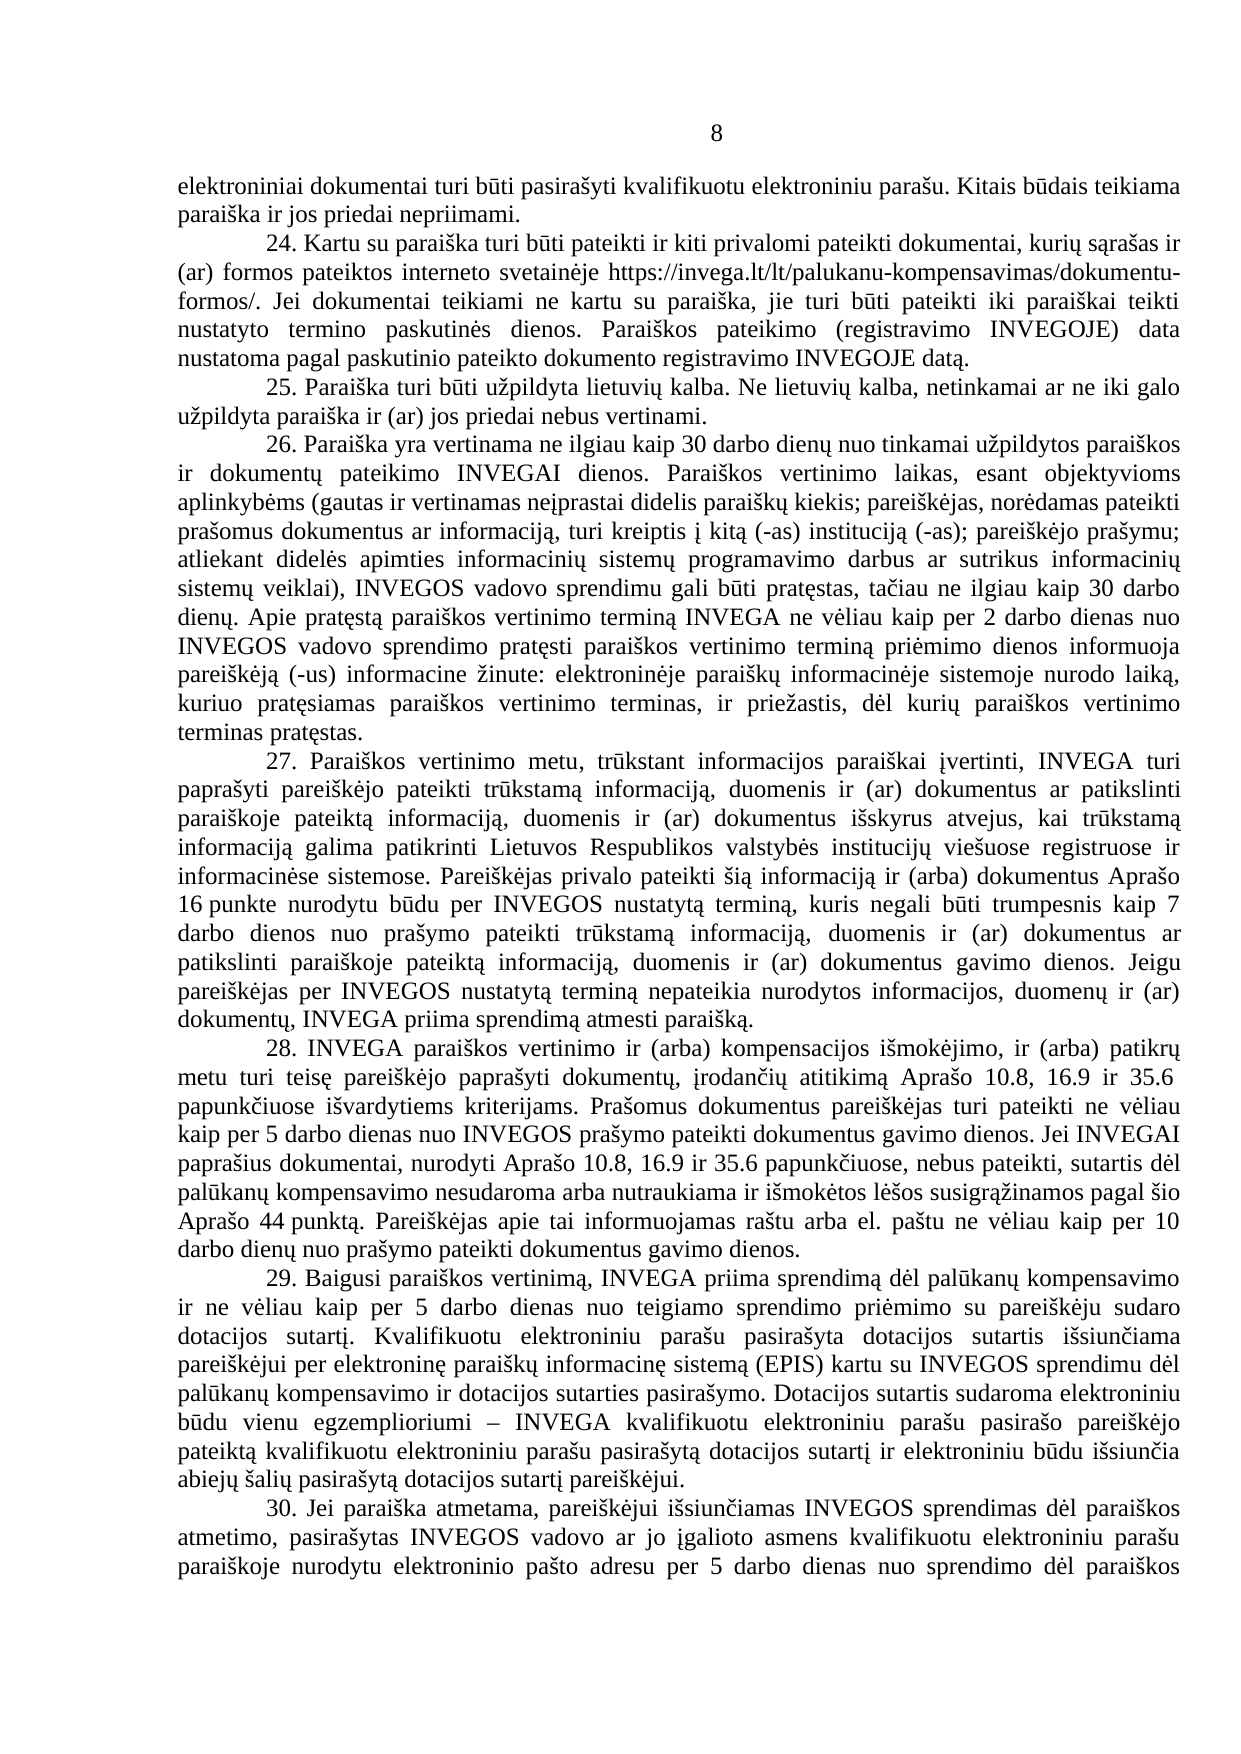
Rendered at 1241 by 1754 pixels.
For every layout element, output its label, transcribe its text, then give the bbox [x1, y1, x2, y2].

text 26. Paraiška yra vertinama ne ilgiau kaip 30 darbo dienų nuo tinkamai užpildytos paraiškos ir dokumentų pateikimo INVEGAI dienos. Paraiškos vertinimo laikas, esant objektyvioms aplinkybėms (gautas ir vertinamas neįprastai didelis paraiškų kiekis; pareiškėjas, norėdamas pateikti prašomus dokumentus ar informaciją, turi kreiptis į kitą (-as) instituciją (-as); pareiškėjo prašymu; atliekant didelės apimties informacinių sistemų programavimo darbus ar sutrikus informacinių sistemų veiklai), INVEGOS vadovo sprendimu gali būti pratęstas, tačiau ne ilgiau kaip 30 darbo dienų. Apie pratęstą paraiškos vertinimo terminą INVEGA ne vėliau kaip per 2 darbo dienas nuo INVEGOS vadovo sprendimo pratęsti paraiškos vertinimo terminą priėmimo dienos informuoja pareiškėją (-us) informacine žinute: elektroninėje paraiškų informacinėje sistemoje nurodo laiką, kuriuo pratęsiamas paraiškos vertinimo terminas, ir priežastis, dėl kurių paraiškos vertinimo terminas pratęstas. [177, 429, 1181, 746]
text elektroniniai dokumentai turi būti pasirašyti kvalifikuotu elektroniniu parašu. Kitais būdais teikiama paraiška ir jos priedai nepriimami. [177, 171, 1181, 228]
text 30. Jei paraiška atmetama, pareiškėjui išsiunčiamas INVEGOS sprendimas dėl paraiškos atmetimo, pasirašytas INVEGOS vadovo ar jo įgalioto asmens kvalifikuotu elektroniniu parašu paraiškoje nurodytu elektroninio pašto adresu per 5 darbo dienas nuo sprendimo dėl paraiškos [177, 1493, 1181, 1579]
text 29. Baigusi paraiškos vertinimą, INVEGA priima sprendimą dėl palūkanų kompensavimo ir ne vėliau kaip per 5 darbo dienas nuo teigiamo sprendimo priėmimo su pareiškėju sudaro dotacijos sutartį. Kvalifikuotu elektroniniu parašu pasirašyta dotacijos sutartis išsiunčiama pareiškėjui per elektroninę paraiškų informacinę sistemą (EPIS) kartu su INVEGOS sprendimu dėl palūkanų kompensavimo ir dotacijos sutarties pasirašymo. Dotacijos sutartis sudaroma elektroniniu būdu vienu egzemplioriumi – INVEGA kvalifikuotu elektroniniu parašu pasirašo pareiškėjo pateiktą kvalifikuotu elektroniniu parašu pasirašytą dotacijos sutartį ir elektroniniu būdu išsiunčia abiejų šalių pasirašytą dotacijos sutartį pareiškėjui. [177, 1263, 1181, 1493]
text 28. INVEGA paraiškos vertinimo ir (arba) kompensacijos išmokėjimo, ir (arba) patikrų metu turi teisę pareiškėjo paprašyti dokumentų, įrodančių atitikimą Aprašo 10.8, 16.9 ir 35.6 papunkčiuose išvardytiems kriterijams. Prašomus dokumentus pareiškėjas turi pateikti ne vėliau kaip per 5 darbo dienas nuo INVEGOS prašymo pateikti dokumentus gavimo dienos. Jei INVEGAI paprašius dokumentai, nurodyti Aprašo 10.8, 16.9 ir 35.6 papunkčiuose, nebus pateikti, sutartis dėl palūkanų kompensavimo nesudaroma arba nutraukiama ir išmokėtos lėšos susigrąžinamos pagal šio Aprašo 44 punktą. Pareiškėjas apie tai informuojamas raštu arba el. paštu ne vėliau kaip per 10 darbo dienų nuo prašymo pateikti dokumentus gavimo dienos. [177, 1033, 1181, 1263]
text 27. Paraiškos vertinimo metu, trūkstant informacijos paraiškai įvertinti, INVEGA turi paprašyti pareiškėjo pateikti trūkstamą informaciją, duomenis ir (ar) dokumentus ar patikslinti paraiškoje pateiktą informaciją, duomenis ir (ar) dokumentus išskyrus atvejus, kai trūkstamą informaciją galima patikrinti Lietuvos Respublikos valstybės institucijų viešuose registruose ir informacinėse sistemose. Pareiškėjas privalo pateikti šią informaciją ir (arba) dokumentus Aprašo 16 punkte nurodytu būdu per INVEGOS nustatytą terminą, kuris negali būti trumpesnis kaip 7 darbo dienos nuo prašymo pateikti trūkstamą informaciją, duomenis ir (ar) dokumentus ar patikslinti paraiškoje pateiktą informaciją, duomenis ir (ar) dokumentus gavimo dienos. Jeigu pareiškėjas per INVEGOS nustatytą terminą nepateikia nurodytos informacijos, duomenų ir (ar) dokumentų, INVEGA priima sprendimą atmesti paraišką. [177, 746, 1181, 1033]
text 25. Paraiška turi būti užpildyta lietuvių kalba. Ne lietuvių kalba, netinkamai ar ne iki galo užpildyta paraiška ir (ar) jos priedai nebus vertinami. [177, 372, 1181, 429]
text 24. Kartu su paraiška turi būti pateikti ir kiti privalomi pateikti dokumentai, kurių sąrašas ir (ar) formos pateiktos interneto svetainėje https://invega.lt/lt/palukanu-kompensavimas/dokumentu-formos/. Jei dokumentai teikiami ne kartu su paraiška, jie turi būti pateikti iki paraiškai teikti nustatyto termino paskutinės dienos. Paraiškos pateikimo (registravimo INVEGOJE) data nustatoma pagal paskutinio pateikto dokumento registravimo INVEGOJE datą. [177, 228, 1181, 372]
